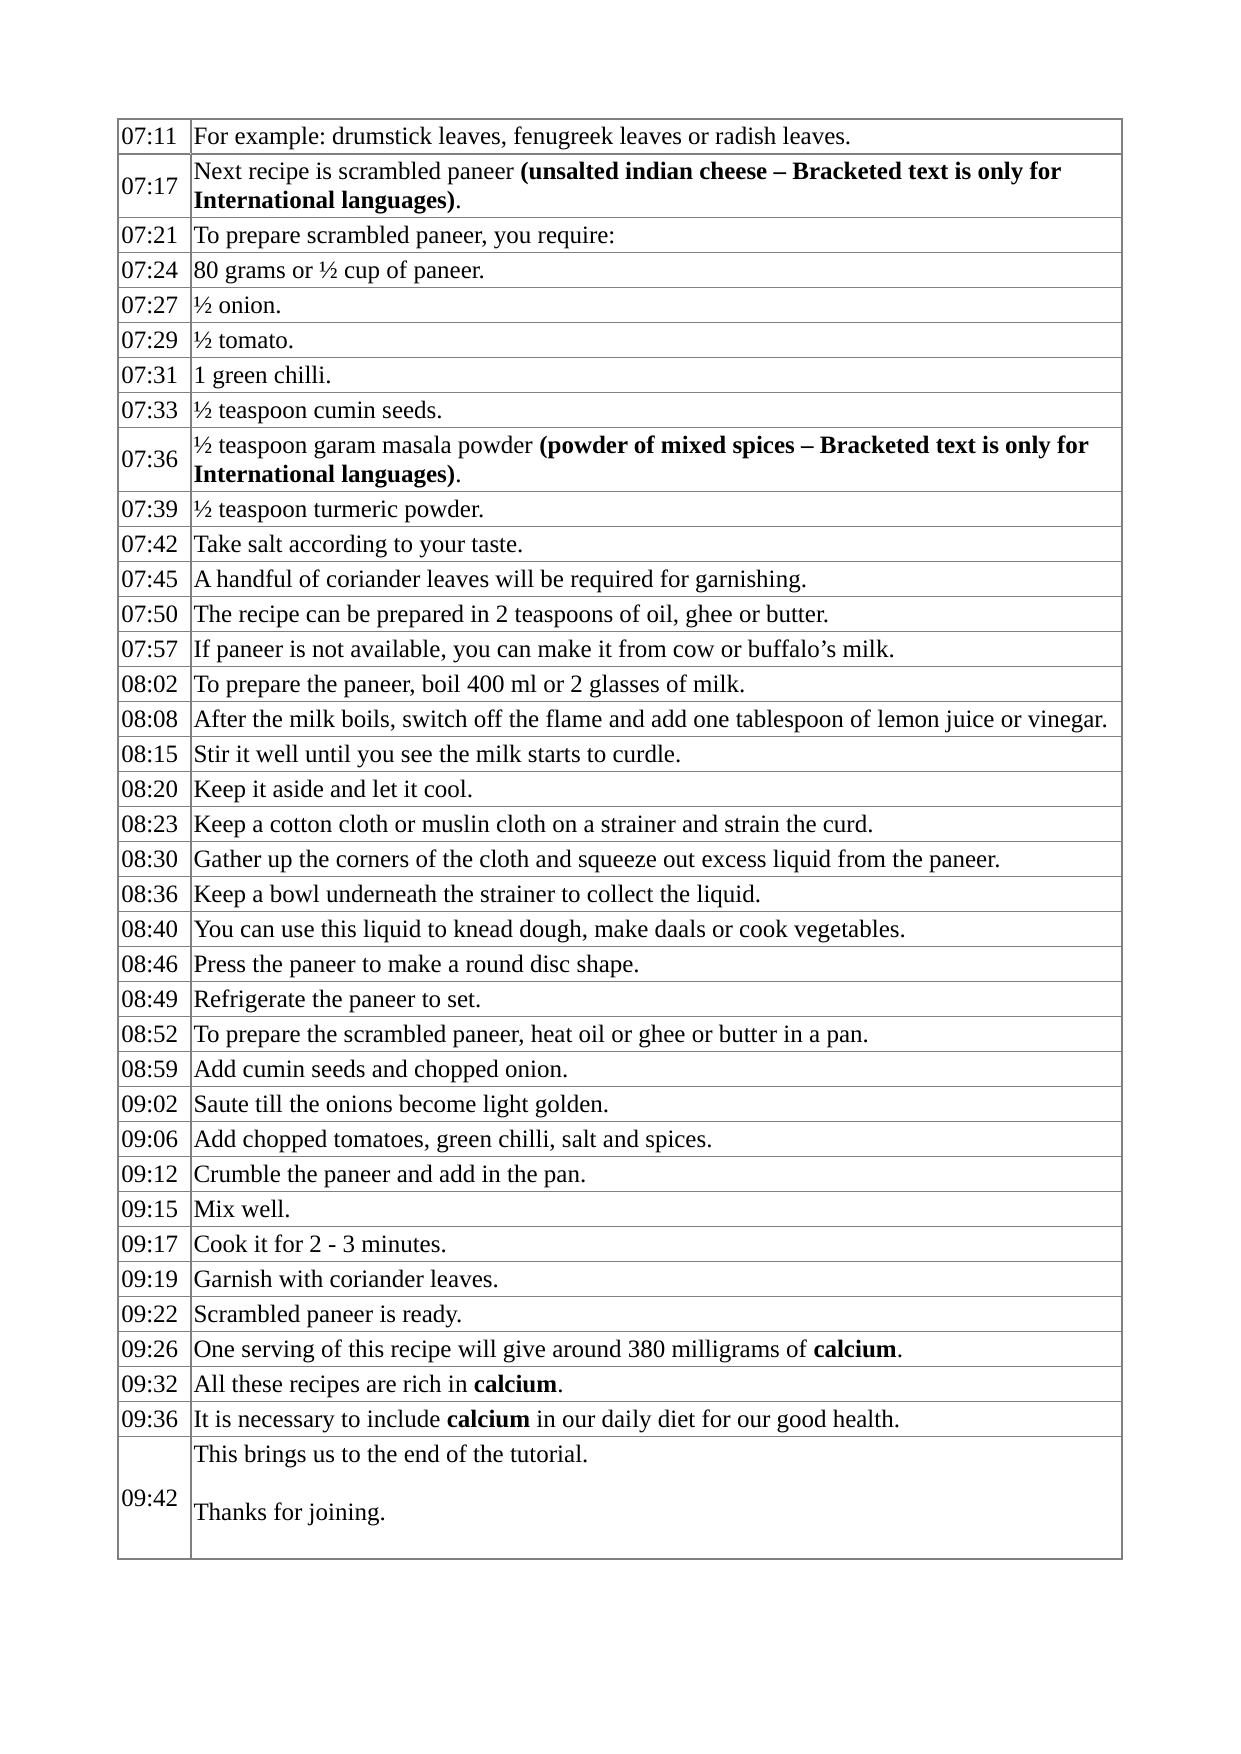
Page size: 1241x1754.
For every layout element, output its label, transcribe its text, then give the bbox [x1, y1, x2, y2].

table_cell Garnish with coriander leaves. [192, 1262, 1121, 1296]
table_cell 09:17 [119, 1227, 190, 1261]
table_cell 07:39 [119, 492, 190, 526]
table_cell Take salt according to your taste. [192, 527, 1121, 561]
table_cell 07:29 [119, 323, 190, 357]
table_cell A handful of coriander leaves will be required for garnishing. [192, 562, 1121, 596]
table_cell 07:17 [119, 155, 190, 217]
table_cell Keep a cotton cloth or muslin cloth on a strainer and strain the curd. [192, 807, 1121, 841]
table_cell To prepare the paneer, boil 400 ml or 2 glasses of milk. [192, 667, 1121, 701]
table_cell 08:08 [119, 702, 190, 736]
table_cell If paneer is not available, you can make it from cow or buffalo’s milk. [192, 632, 1121, 666]
table_cell 07:33 [119, 393, 190, 427]
table_cell 80 grams or ½ cup of paneer. [192, 253, 1121, 287]
table_cell 07:27 [119, 288, 190, 322]
table_cell ½ teaspoon garam masala powder (powder of mixed spices – Bracketed text is only for International languages). [192, 428, 1121, 491]
table_cell 09:06 [119, 1122, 190, 1156]
table_cell 09:12 [119, 1157, 190, 1191]
table_cell To prepare the scrambled paneer, heat oil or ghee or butter in a pan. [192, 1017, 1121, 1051]
table_cell 08:15 [119, 737, 190, 771]
table_cell 08:46 [119, 947, 190, 981]
table_cell Stir it well until you see the milk starts to curdle. [192, 737, 1121, 771]
table_cell 08:20 [119, 772, 190, 806]
table_cell The recipe can be prepared in 2 teaspoons of oil, ghee or butter. [192, 597, 1121, 631]
table_cell Refrigerate the paneer to set. [192, 982, 1121, 1016]
table_cell Cook it for 2 - 3 minutes. [192, 1227, 1121, 1261]
table_cell For example: drumstick leaves, fenugreek leaves or radish leaves. [192, 120, 1121, 153]
table_cell ½ teaspoon turmeric powder. [192, 492, 1121, 526]
table_cell 08:02 [119, 667, 190, 701]
table_cell 08:23 [119, 807, 190, 841]
table_cell 08:59 [119, 1052, 190, 1086]
table_cell ½ teaspoon cumin seeds. [192, 393, 1121, 427]
table_cell Press the paneer to make a round disc shape. [192, 947, 1121, 981]
table_cell Keep a bowl underneath the strainer to collect the liquid. [192, 877, 1121, 911]
table_cell To prepare scrambled paneer, you require: [192, 218, 1121, 252]
table_cell ½ onion. [192, 288, 1121, 322]
table_cell It is necessary to include calcium in our daily diet for our good health. [192, 1402, 1121, 1436]
table_cell 08:30 [119, 842, 190, 876]
table_cell Add cumin seeds and chopped onion. [192, 1052, 1121, 1086]
table_cell 07:21 [119, 218, 190, 252]
table_cell You can use this liquid to knead dough, make daals or cook vegetables. [192, 912, 1121, 946]
table_cell 07:50 [119, 597, 190, 631]
table_cell Gather up the corners of the cloth and squeeze out excess liquid from the paneer. [192, 842, 1121, 876]
table_cell 07:45 [119, 562, 190, 596]
table_cell 07:24 [119, 253, 190, 287]
table_cell 07:42 [119, 527, 190, 561]
table_cell Scrambled paneer is ready. [192, 1297, 1121, 1331]
table_cell 09:32 [119, 1367, 190, 1401]
table_cell 07:36 [119, 428, 190, 491]
table_cell This brings us to the end of the tutorial. Thanks for joining. [192, 1437, 1121, 1558]
table_cell 08:40 [119, 912, 190, 946]
table_cell 07:31 [119, 358, 190, 392]
table_cell 1 green chilli. [192, 358, 1121, 392]
table_cell Next recipe is scrambled paneer (unsalted indian cheese – Bracketed text is only for International languages). [192, 155, 1121, 217]
table_cell 07:57 [119, 632, 190, 666]
table_cell 07:11 [119, 120, 190, 153]
table_cell After the milk boils, switch off the flame and add one tablespoon of lemon juice or vinegar. [192, 702, 1121, 736]
table_cell 08:36 [119, 877, 190, 911]
table_cell Keep it aside and let it cool. [192, 772, 1121, 806]
table_cell Add chopped tomatoes, green chilli, salt and spices. [192, 1122, 1121, 1156]
table_cell Saute till the onions become light golden. [192, 1087, 1121, 1121]
table_cell 08:52 [119, 1017, 190, 1051]
table_cell 09:36 [119, 1402, 190, 1436]
table_cell One serving of this recipe will give around 380 milligrams of calcium. [192, 1332, 1121, 1366]
table_cell 09:42 [119, 1437, 190, 1558]
table_cell 09:19 [119, 1262, 190, 1296]
table_cell Mix well. [192, 1192, 1121, 1226]
table_cell 09:26 [119, 1332, 190, 1366]
table_cell 09:15 [119, 1192, 190, 1226]
table_cell 08:49 [119, 982, 190, 1016]
table_cell ½ tomato. [192, 323, 1121, 357]
table_cell Crumble the paneer and add in the pan. [192, 1157, 1121, 1191]
table_cell 09:02 [119, 1087, 190, 1121]
table_cell All these recipes are rich in calcium. [192, 1367, 1121, 1401]
table_cell 09:22 [119, 1297, 190, 1331]
